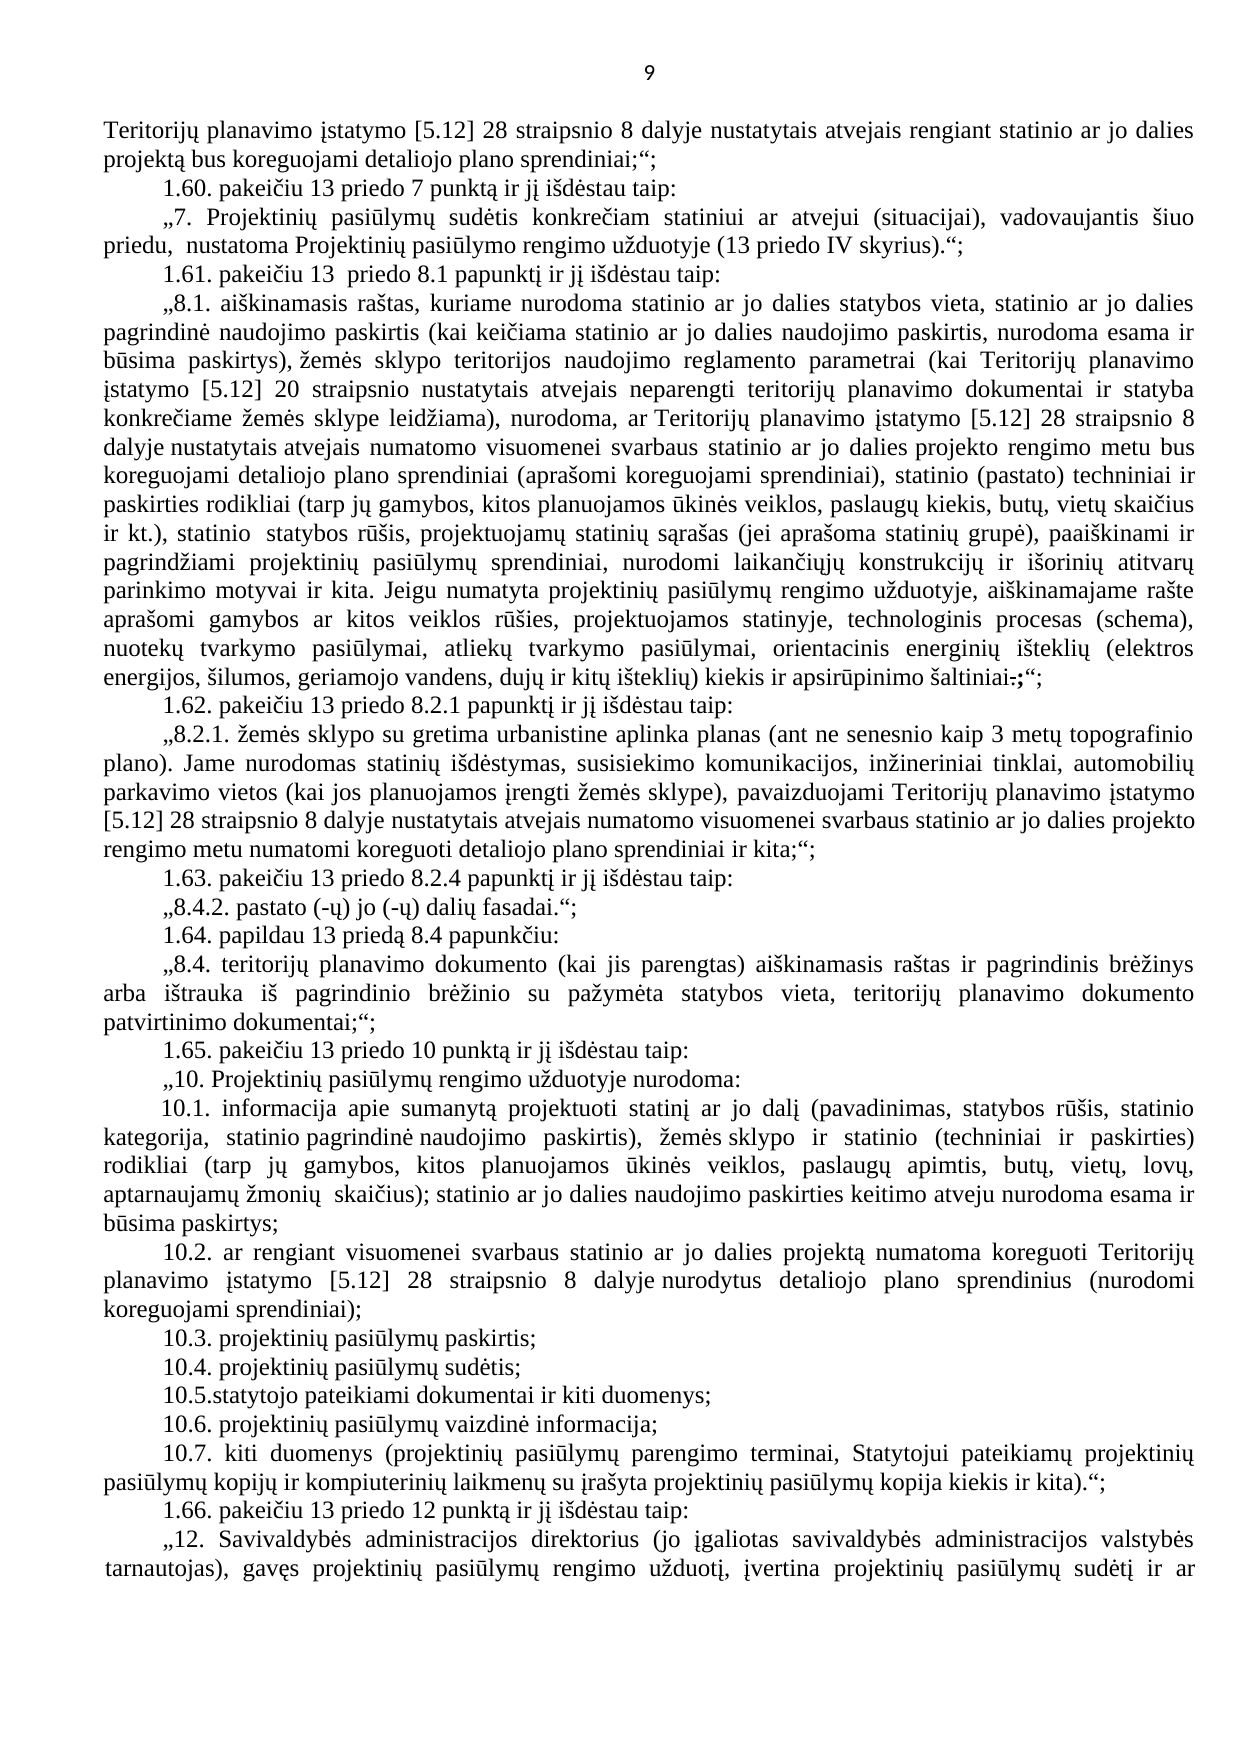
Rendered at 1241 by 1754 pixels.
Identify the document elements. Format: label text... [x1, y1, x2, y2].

text 10.1. informacija apie sumanytą projektuoti statinį ar jo dalį (pavadinimas, statybos rūšis, statinio kategorija, statinio pagrindinė naudojimo paskirtis), žemės sklypo ir statinio (techniniai ir paskirties) rodikliai (tarp jų gamybos, kitos planuojamos ūkinės veiklos, paslaugų apimtis, butų, vietų, lovų, aptarnaujamų žmonių skaičius); statinio ar jo dalies naudojimo paskirties keitimo atveju nurodoma esama ir būsima paskirtys; [103, 1093, 1195, 1237]
text „8.4.2. pastato (-ų) jo (-ų) dalių fasadai.“; [103, 892, 1195, 920]
text 1.65. pakeičiu 13 priedo 10 punktą ir jį išdėstau taip: [103, 1035, 1195, 1064]
text 1.63. pakeičiu 13 priedo 8.2.4 papunktį ir jį išdėstau taip: [103, 863, 1195, 892]
text 10.7. kiti duomenys (projektinių pasiūlymų parengimo terminai, Statytojui pateikiamų projektinių pasiūlymų kopijų ir kompiuterinių laikmenų su įrašyta projektinių pasiūlymų kopija kiekis ir kita).“; [103, 1438, 1195, 1495]
text 1.62. pakeičiu 13 priedo 8.2.1 papunktį ir jį išdėstau taip: [103, 690, 1195, 719]
text 10.4. projektinių pasiūlymų sudėtis; [103, 1352, 1195, 1380]
text Teritorijų planavimo įstatymo [5.12] 28 straipsnio 8 dalyje nustatytais atvejais rengiant statinio ar jo dalies projektą bus koreguojami detaliojo plano sprendiniai;“; [103, 115, 1195, 173]
text 10.5.statytojo pateikiami dokumentai ir kiti duomenys; [103, 1380, 1195, 1409]
text 1.66. pakeičiu 13 priedo 12 punktą ir jį išdėstau taip: [103, 1495, 1195, 1524]
text „7. Projektinių pasiūlymų sudėtis konkrečiam statiniui ar atvejui (situacijai), vadovaujantis šiuo priedu, nustatoma Projektinių pasiūlymo rengimo užduotyje (13 priedo IV skyrius).“; [103, 202, 1195, 259]
text „10. Projektinių pasiūlymų rengimo užduotyje nurodoma: [105, 1064, 1195, 1093]
text „8.2.1. žemės sklypo su gretima urbanistine aplinka planas (ant ne senesnio kaip 3 metų topografinio plano). Jame nurodomas statinių išdėstymas, susisiekimo komunikacijos, inžineriniai tinklai, automobilių parkavimo vietos (kai jos planuojamos įrengti žemės sklype), pavaizduojami Teritorijų planavimo įstatymo [5.12] 28 straipsnio 8 dalyje nustatytais atvejais numatomo visuomenei svarbaus statinio ar jo dalies projekto rengimo metu numatomi koreguoti detaliojo plano sprendiniai ir kita;“; [103, 719, 1195, 863]
text „12. Savivaldybės administracijos direktorius (jo įgaliotas savivaldybės administracijos valstybės tarnautojas), gavęs projektinių pasiūlymų rengimo užduotį, įvertina projektinių pasiūlymų sudėtį ir ar [105, 1524, 1195, 1582]
text 10.6. projektinių pasiūlymų vaizdinė informacija; [103, 1409, 1195, 1438]
text 1.64. papildau 13 priedą 8.4 papunkčiu: [103, 920, 1195, 949]
text 10.2. ar rengiant visuomenei svarbaus statinio ar jo dalies projektą numatoma koreguoti Teritorijų planavimo įstatymo [5.12] 28 straipsnio 8 dalyje nurodytus detaliojo plano sprendinius (nurodomi koreguojami sprendiniai); [103, 1237, 1195, 1323]
text 1.60. pakeičiu 13 priedo 7 punktą ir jį išdėstau taip: [103, 173, 1195, 202]
text „8.1. aiškinamasis raštas, kuriame nurodoma statinio ar jo dalies statybos vieta, statinio ar jo dalies pagrindinė naudojimo paskirtis (kai keičiama statinio ar jo dalies naudojimo paskirtis, nurodoma esama ir būsima paskirtys), žemės sklypo teritorijos naudojimo reglamento parametrai (kai Teritorijų planavimo įstatymo [5.12] 20 straipsnio nustatytais atvejais neparengti teritorijų planavimo dokumentai ir statyba konkrečiame žemės sklype leidžiama), nurodoma, ar Teritorijų planavimo įstatymo [5.12] 28 straipsnio 8 dalyje nustatytais atvejais numatomo visuomenei svarbaus statinio ar jo dalies projekto rengimo metu bus koreguojami detaliojo plano sprendiniai (aprašomi koreguojami sprendiniai), statinio (pastato) techniniai ir paskirties rodikliai (tarp jų gamybos, kitos planuojamos ūkinės veiklos, paslaugų kiekis, butų, vietų skaičius ir kt.), statinio statybos rūšis, projektuojamų statinių sąrašas (jei aprašoma statinių grupė), paaiškinami ir pagrindžiami projektinių pasiūlymų sprendiniai, nurodomi laikančiųjų konstrukcijų ir išorinių atitvarų parinkimo motyvai ir kita. Jeigu numatyta projektinių pasiūlymų rengimo užduotyje, aiškinamajame rašte aprašomi gamybos ar kitos veiklos rūšies, projektuojamos statinyje, technologinis procesas (schema), nuotekų tvarkymo pasiūlymai, atliekų tvarkymo pasiūlymai, orientacinis energinių išteklių (elektros energijos, šilumos, geriamojo vandens, dujų ir kitų išteklių) kiekis ir apsirūpinimo šaltiniai.;“; [103, 288, 1195, 690]
text „8.4. teritorijų planavimo dokumento (kai jis parengtas) aiškinamasis raštas ir pagrindinis brėžinys arba ištrauka iš pagrindinio brėžinio su pažymėta statybos vieta, teritorijų planavimo dokumento patvirtinimo dokumentai;“; [103, 949, 1195, 1035]
text 1.61. pakeičiu 13 priedo 8.1 papunktį ir jį išdėstau taip: [103, 259, 1195, 288]
text 10.3. projektinių pasiūlymų paskirtis; [103, 1323, 1195, 1352]
